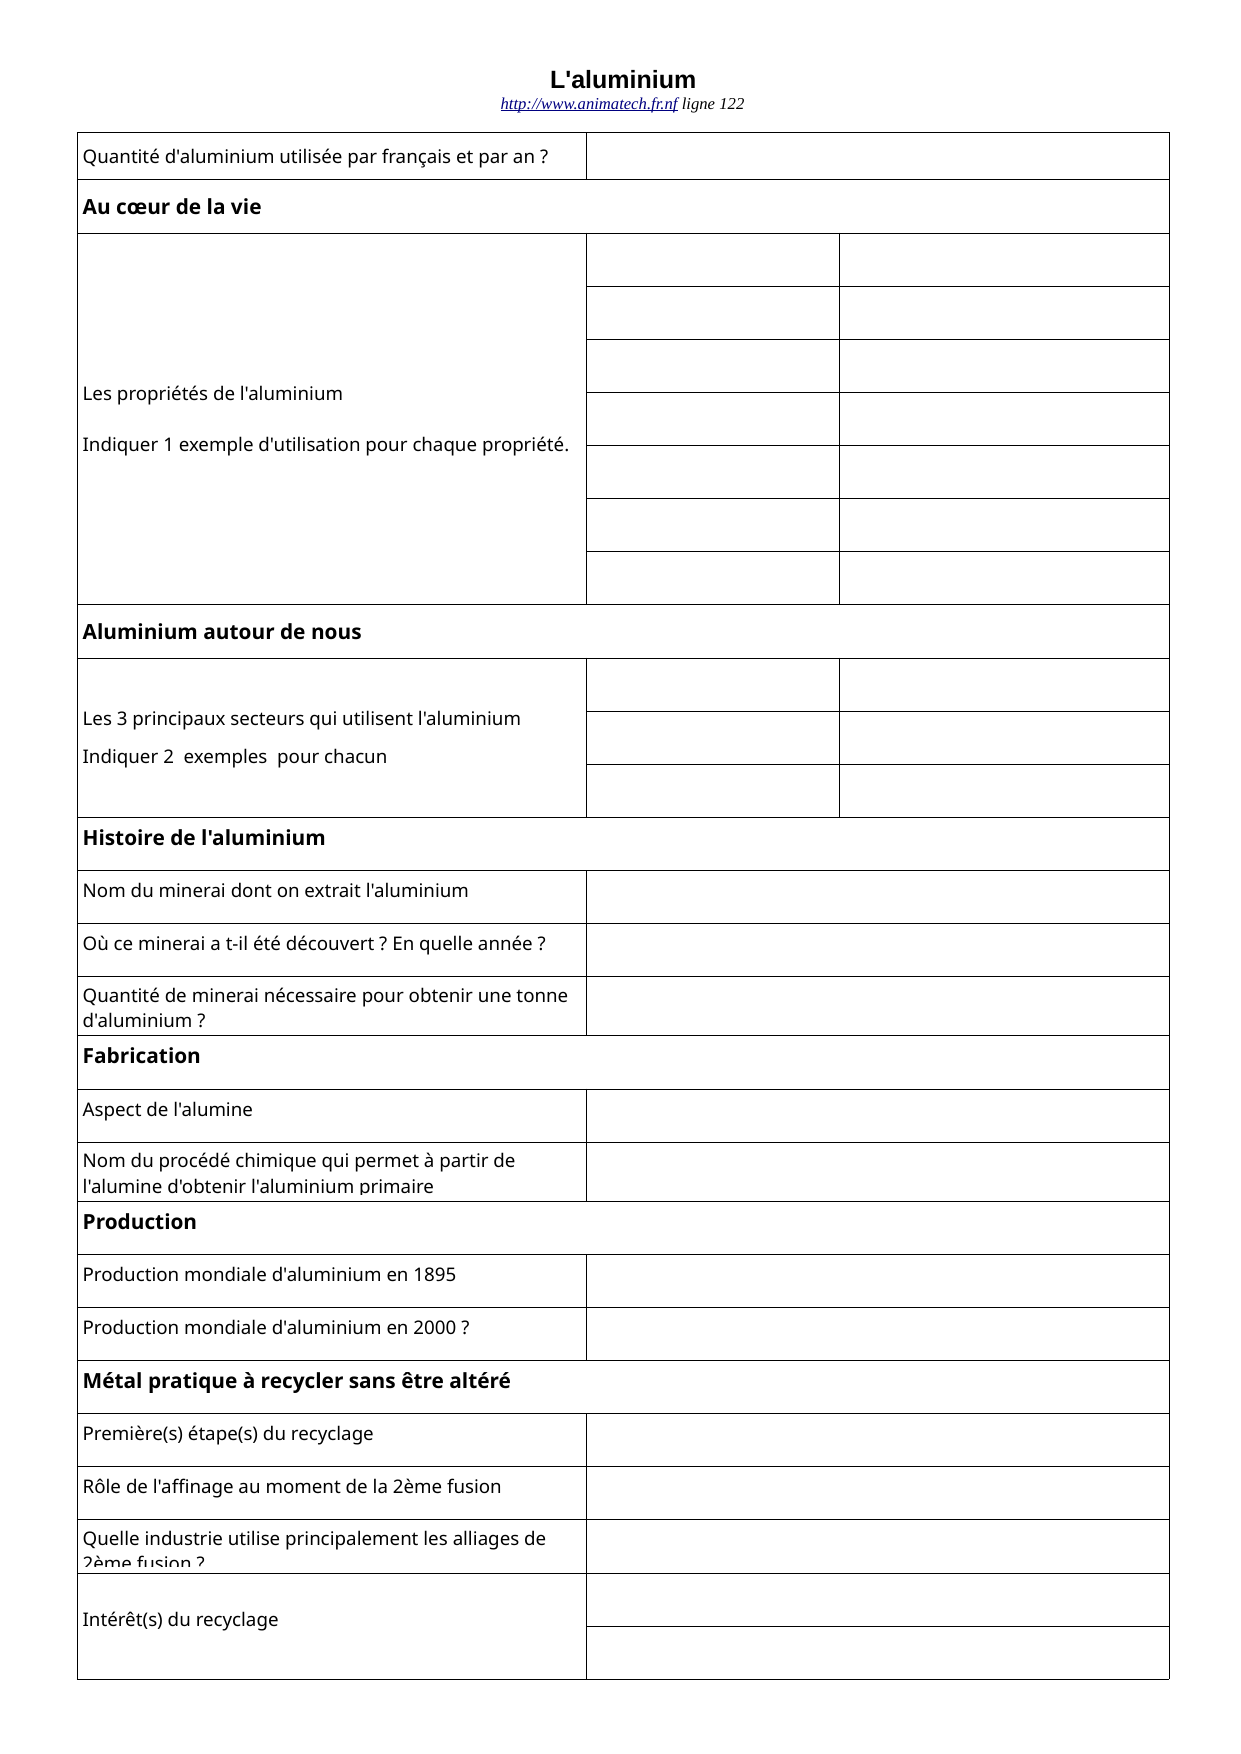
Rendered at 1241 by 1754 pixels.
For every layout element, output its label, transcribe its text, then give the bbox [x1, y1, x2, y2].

table_cell Nom du minerai dont on extrait l'aluminium [78, 871, 586, 923]
table_cell Aluminium autour de nous [78, 605, 1169, 657]
table_cell [587, 552, 839, 604]
table_cell [587, 1627, 1169, 1679]
text http://www.animatech.fr.nf ligne 122 [77, 94, 1169, 113]
text L'aluminium [77, 65, 1169, 94]
table_cell Métal pratique à recycler sans être altéré [78, 1361, 1169, 1413]
table_cell [840, 765, 1169, 817]
table_cell Au cœur de la vie [78, 180, 1169, 232]
table_cell [587, 1414, 1169, 1466]
table_cell [840, 659, 1169, 711]
table_cell [587, 1467, 1169, 1519]
table_cell Production mondiale d'aluminium en 2000 ? [78, 1308, 586, 1360]
table_cell [587, 1308, 1169, 1360]
table_cell [840, 499, 1169, 551]
table_cell [587, 1520, 1169, 1572]
table_cell [587, 287, 839, 339]
table_cell [587, 977, 1169, 1035]
table_cell [840, 393, 1169, 445]
table_cell [587, 712, 839, 764]
table_cell [840, 446, 1169, 498]
table_cell Où ce minerai a t-il été découvert ? En quelle année ? [78, 924, 586, 976]
table_cell [587, 659, 839, 711]
table_cell [587, 234, 839, 286]
table_cell [840, 287, 1169, 339]
table_cell [587, 340, 839, 392]
table_cell [587, 1143, 1169, 1201]
table_cell Production mondiale d'aluminium en 1895 [78, 1255, 586, 1307]
table_cell Intérêt(s) du recyclage [78, 1574, 586, 1679]
table_cell [587, 1574, 1169, 1626]
table_cell Les propriétés de l'aluminium Indiquer 1 exemple d'utilisation pour chaque propriété. [78, 234, 586, 604]
table_cell Nom du procédé chimique qui permet à partir de l'alumine d'obtenir l'aluminium primaire [78, 1143, 586, 1201]
table_cell [587, 1090, 1169, 1142]
table_cell [587, 499, 839, 551]
table_header [587, 133, 1169, 179]
table_cell [587, 765, 839, 817]
table_cell Les 3 principaux secteurs qui utilisent l'aluminium Indiquer 2 exemples pour chacun [78, 659, 586, 817]
table_cell Aspect de l'alumine [78, 1090, 586, 1142]
table_cell Fabrication [78, 1036, 1169, 1088]
table_cell [840, 340, 1169, 392]
table_cell [587, 871, 1169, 923]
table_cell Quantité de minerai nécessaire pour obtenir une tonne d'aluminium ? [78, 977, 586, 1035]
table_cell [587, 393, 839, 445]
table_cell [587, 446, 839, 498]
table_cell Rôle de l'affinage au moment de la 2ème fusion [78, 1467, 586, 1519]
table_cell Première(s) étape(s) du recyclage [78, 1414, 586, 1466]
table_cell Histoire de l'aluminium [78, 818, 1169, 870]
table_cell [587, 1255, 1169, 1307]
table_cell [840, 552, 1169, 604]
table_header Quantité d'aluminium utilisée par français et par an ? [78, 133, 586, 179]
table_cell Production [78, 1202, 1169, 1254]
table_cell Quelle industrie utilise principalement les alliages de 2ème fusion ? [78, 1520, 586, 1572]
table_cell [587, 924, 1169, 976]
table_cell [840, 234, 1169, 286]
table_cell [840, 712, 1169, 764]
